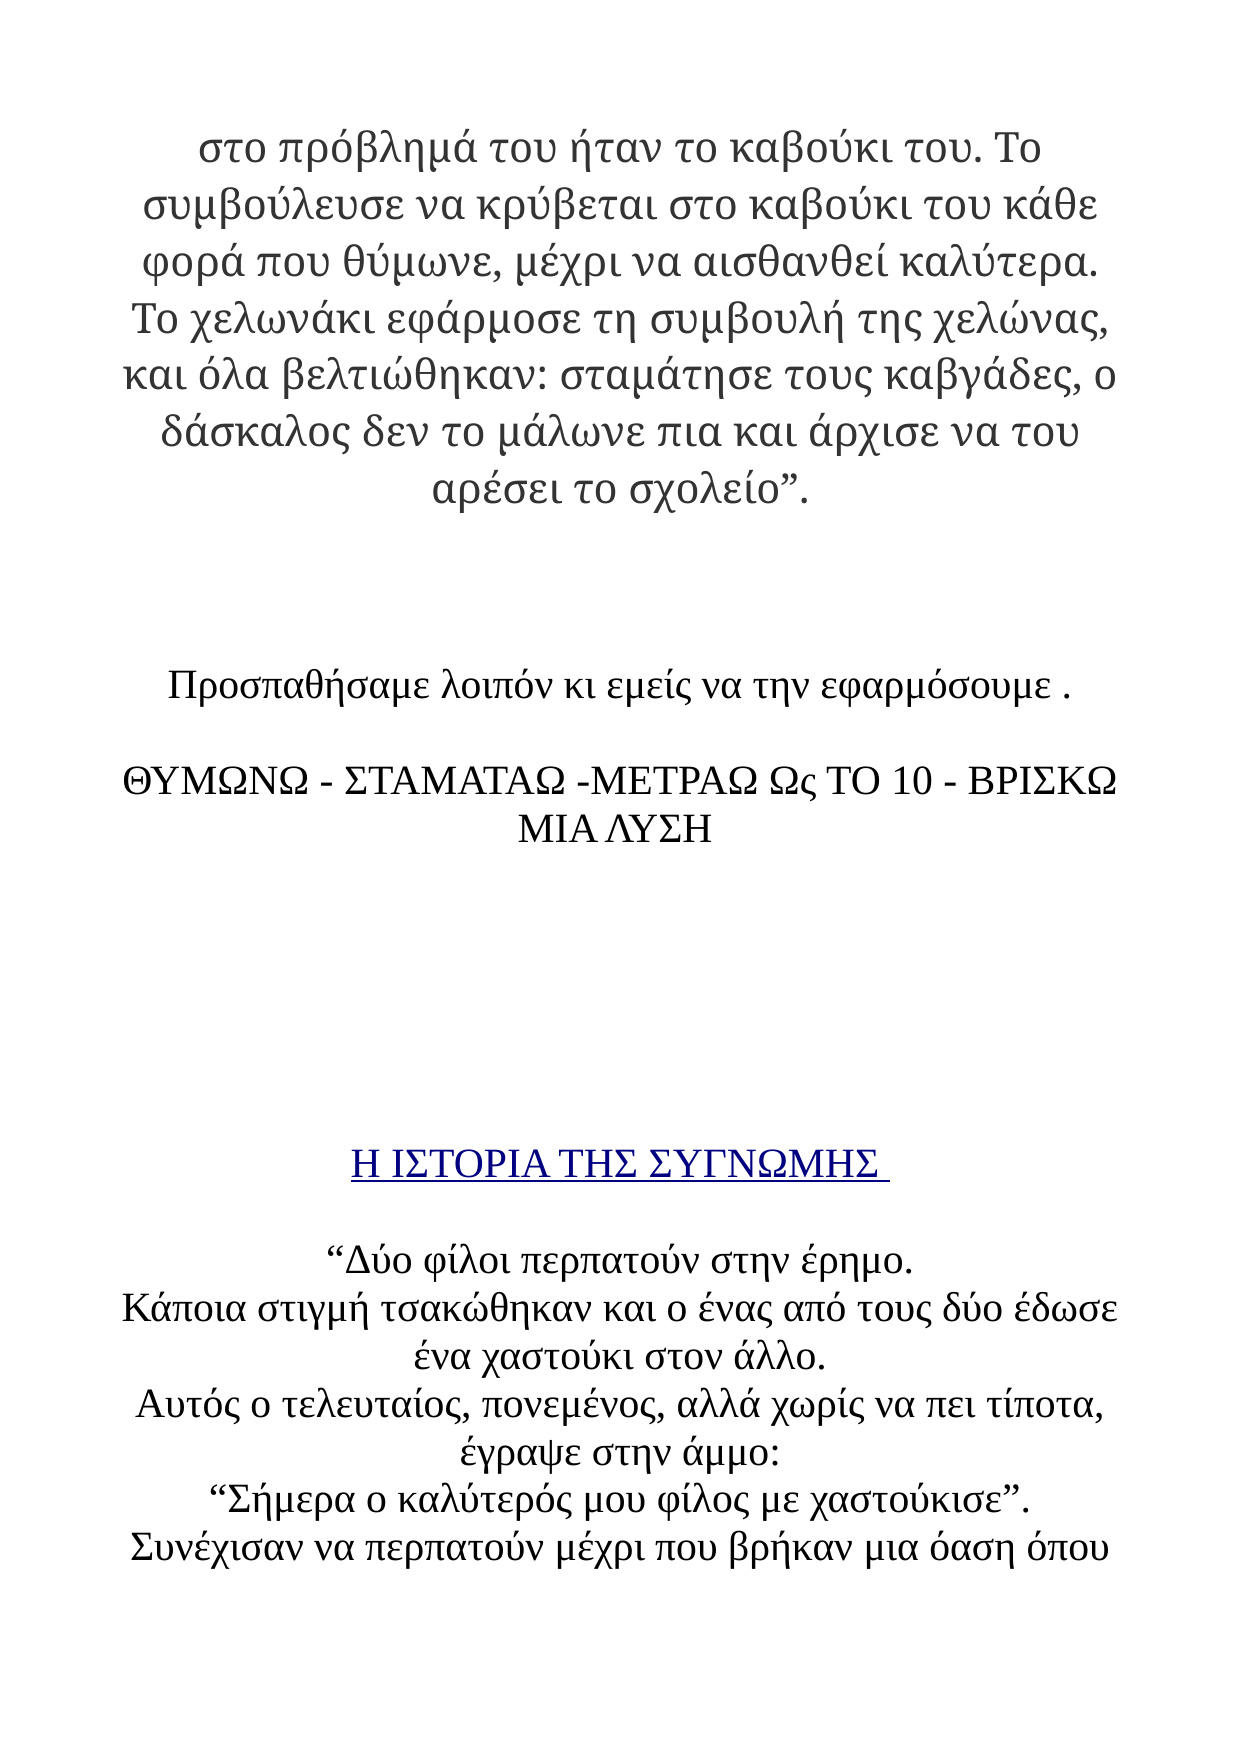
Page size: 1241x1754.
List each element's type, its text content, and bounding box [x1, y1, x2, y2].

text Συνέχισαν να περπατούν μέχρι που βρήκαν μια όαση όπου [118, 1522, 1122, 1570]
text “Σήμερα ο καλύτερός μου φίλος με χαστούκισε”. [118, 1474, 1122, 1522]
text στο πρόβλημά του ήταν το καβούκι του. Το συμβούλευσε να κρύβεται στο καβούκι του κάθε φορά που θύμωνε, μέχρι να αισθανθεί καλύτερα. Το χελωνάκι εφάρμοσε τη συμβουλή της χελώνας, και όλα βελτιώθηκαν: σταμάτησε τους καβγάδες, ο δάσκαλος δεν το μάλωνε πια και άρχισε να του αρέσει το σχολείο”. [118, 118, 1122, 516]
text Κάποια στιγμή τσακώθηκαν και ο ένας από τους δύο έδωσε ένα χαστούκι στον άλλο. [118, 1282, 1122, 1378]
text Αυτός ο τελευταίος, πονεμένος, αλλά χωρίς να πει τίποτα, έγραψε στην άμμο: [118, 1378, 1122, 1474]
text ΘΥΜΩΝΩ - ΣΤΑΜΑΤΑΩ -ΜΕΤΡΑΩ Ως ΤΟ 10 - ΒΡΙΣΚΩ ΜΙΑ ΛΥΣΗ [118, 755, 1122, 851]
text “Δύο φίλοι περπατούν στην έρημο. [118, 1234, 1122, 1282]
text Η ΙΣΤΟΡΙΑ ΤΗΣ ΣΥΓΝΩΜΗΣ [118, 1138, 1122, 1186]
text Προσπαθήσαμε λοιπόν κι εμείς να την εφαρμόσουμε . [118, 659, 1122, 707]
